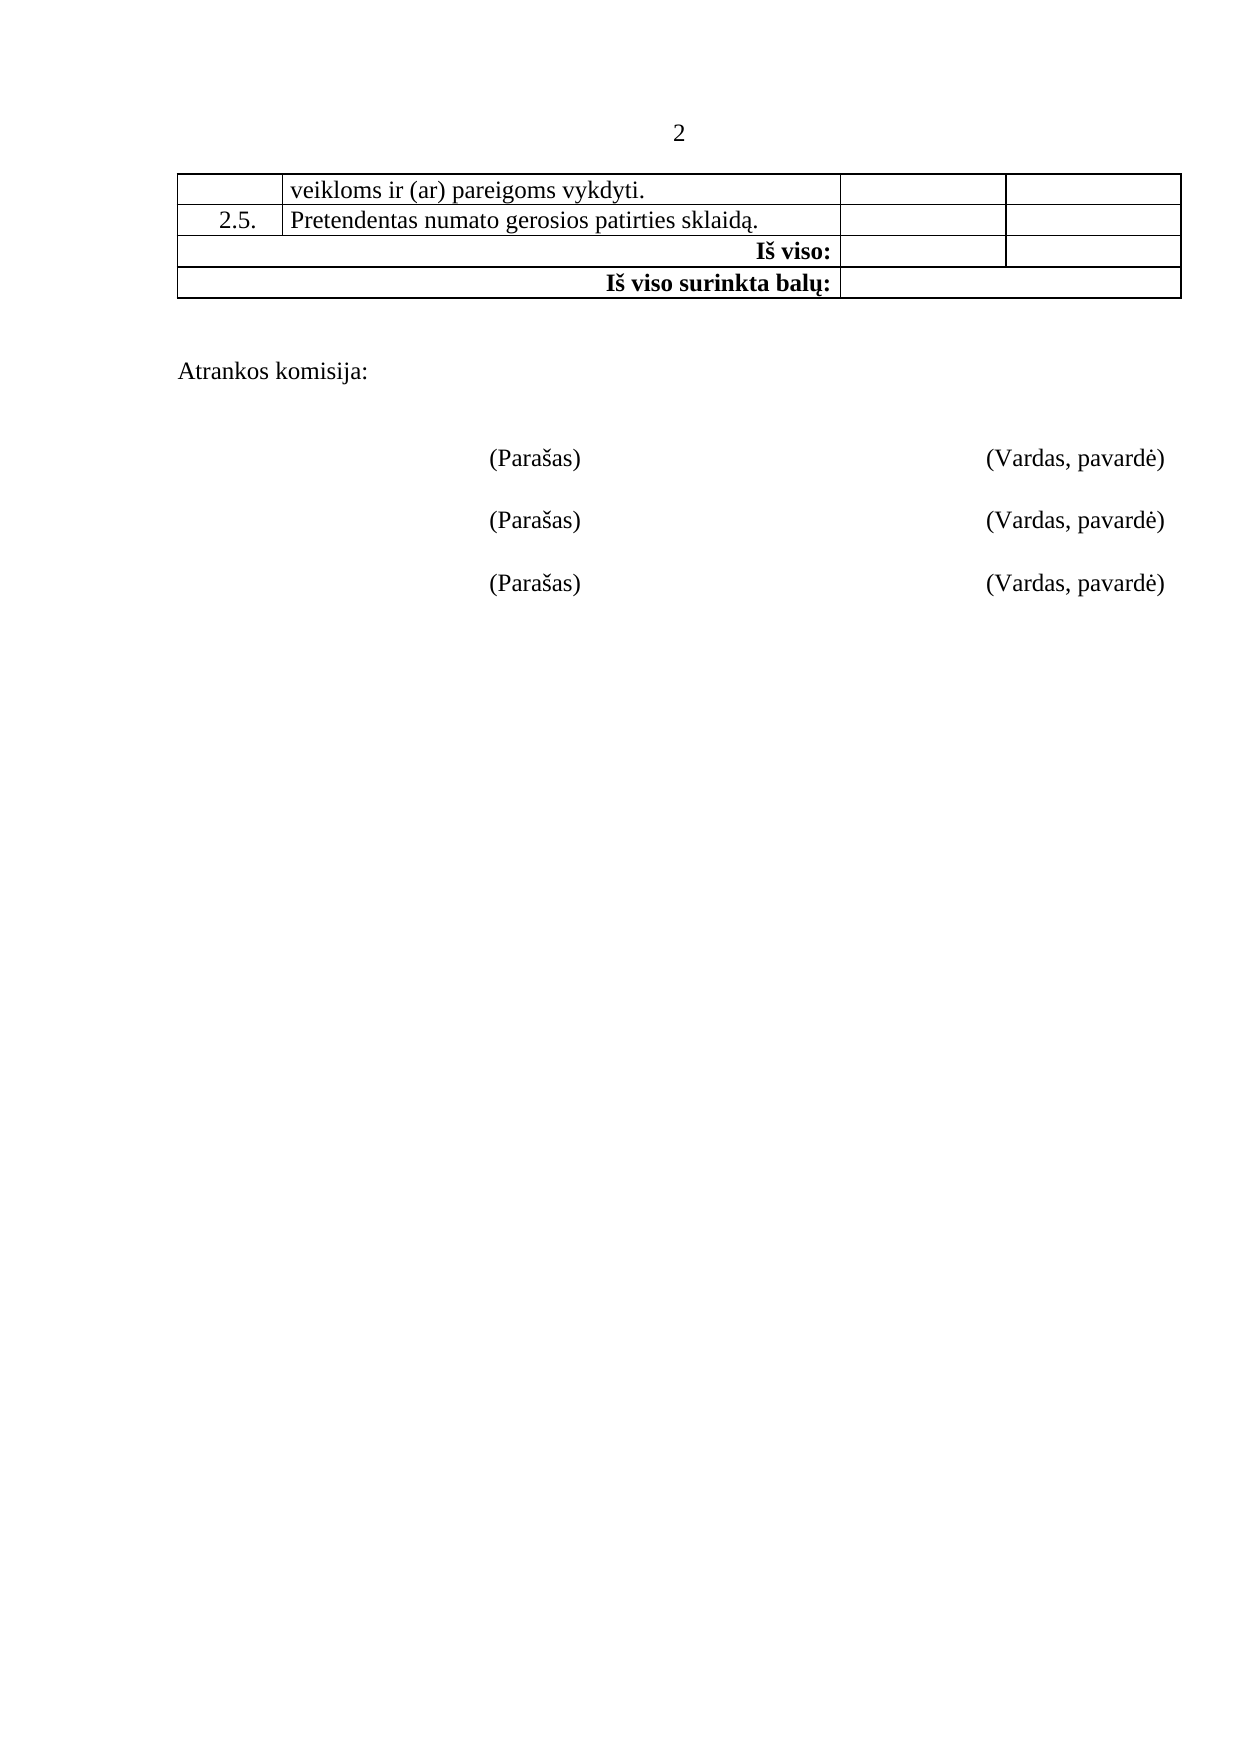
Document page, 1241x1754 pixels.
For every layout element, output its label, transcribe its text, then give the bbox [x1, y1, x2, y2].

table_cell [841, 236, 1005, 266]
table_cell [581, 568, 782, 599]
table_cell [177, 568, 379, 599]
table_header [581, 443, 782, 474]
table_header (Vardas, pavardė) [984, 443, 1171, 474]
table_cell [379, 536, 581, 568]
table_cell Iš viso surinkta balų: [178, 268, 840, 297]
table_cell [841, 268, 1180, 297]
table_cell [177, 505, 379, 536]
table_cell [1007, 175, 1180, 203]
table_cell [984, 474, 1171, 505]
table_cell [841, 175, 1005, 203]
table_cell (Parašas) [379, 505, 581, 536]
table_cell [178, 175, 282, 203]
table_cell [841, 205, 1005, 235]
table_header [177, 443, 379, 474]
table_cell veikloms ir (ar) pareigoms vykdyti. [283, 175, 840, 203]
table_cell [581, 536, 782, 568]
table_cell Pretendentas numato gerosios patirties sklaidą. [283, 205, 840, 235]
table_cell [177, 536, 379, 568]
text Atrankos komisija: [177, 356, 1181, 385]
table_cell [783, 505, 984, 536]
table_cell 2.5. [178, 205, 282, 235]
table_cell [581, 474, 782, 505]
table_cell [783, 536, 984, 568]
table_cell (Vardas, pavardė) [984, 568, 1171, 599]
table_cell [581, 505, 782, 536]
table_cell (Vardas, pavardė) [984, 505, 1171, 536]
table_header (Parašas) [379, 443, 581, 474]
table_header [783, 443, 984, 474]
table_cell [1007, 205, 1180, 235]
table_cell [379, 474, 581, 505]
table_cell [783, 474, 984, 505]
table_cell [783, 568, 984, 599]
table_cell (Parašas) [379, 568, 581, 599]
table_cell [984, 536, 1171, 568]
table_cell Iš viso: [178, 236, 840, 266]
table_cell [177, 474, 379, 505]
table_cell [1007, 236, 1180, 266]
